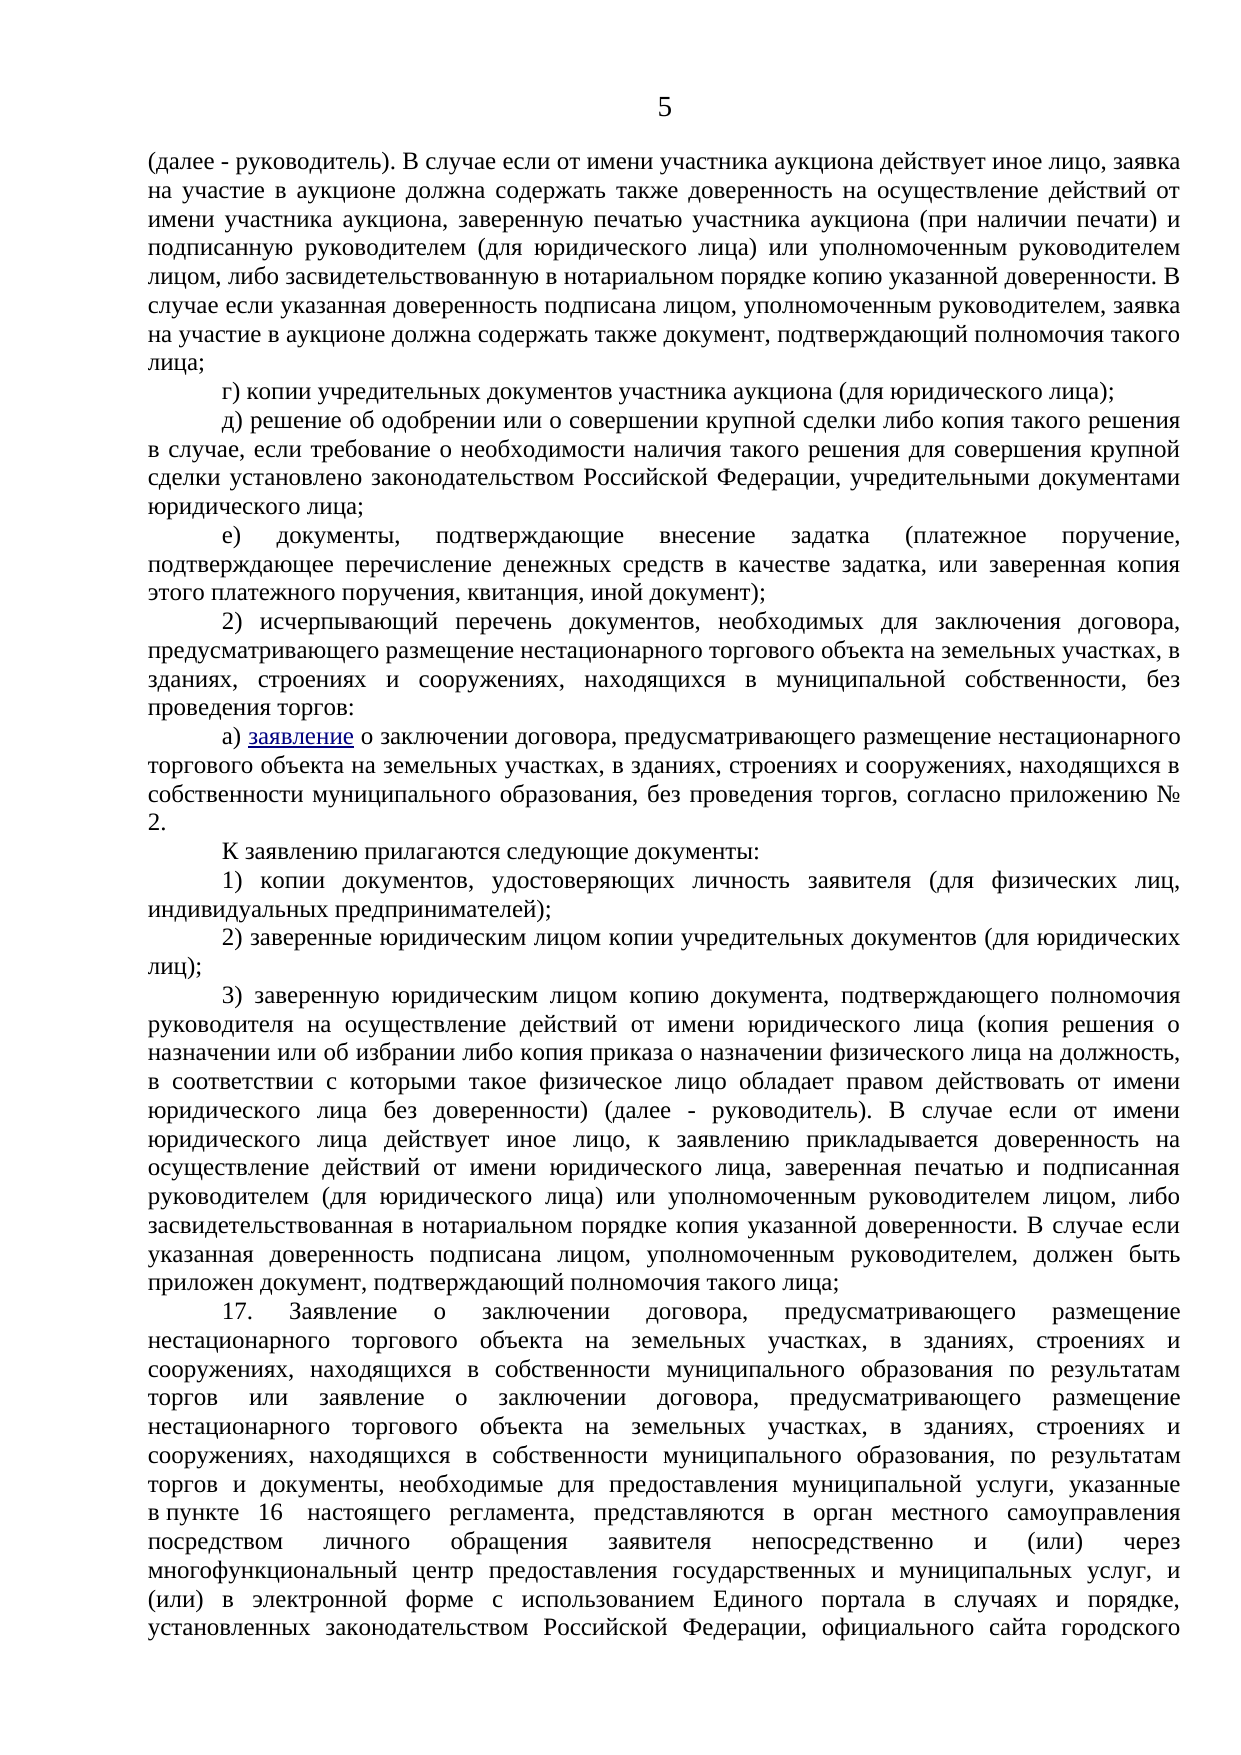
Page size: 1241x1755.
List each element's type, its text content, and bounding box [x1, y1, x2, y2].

text 2) заверенные юридическим лицом копии учредительных документов (для юридических лиц); [148, 922, 1181, 980]
text 2) исчерпывающий перечень документов, необходимых для заключения договора, предусматривающего размещение нестационарного торгового объекта на земельных участках, в зданиях, строениях и сооружениях, находящихся в муниципальной собственности, без проведения торгов: [148, 606, 1181, 721]
text 1) копии документов, удостоверяющих личность заявителя (для физических лиц, индивидуальных предпринимателей); [148, 865, 1181, 922]
text д) решение об одобрении или о совершении крупной сделки либо копия такого решения в случае, если требование о необходимости наличия такого решения для совершения крупной сделки установлено законодательством Российской Федерации, учредительными документами юридического лица; [148, 405, 1181, 520]
text (далее - руководитель). В случае если от имени участника аукциона действует иное лицо, заявка на участие в аукционе должна содержать также доверенность на осуществление действий от имени участника аукциона, заверенную печатью участника аукциона (при наличии печати) и подписанную руководителем (для юридического лица) или уполномоченным руководителем лицом, либо засвидетельствованную в нотариальном порядке копию указанной доверенности. В случае если указанная доверенность подписана лицом, уполномоченным руководителем, заявка на участие в аукционе должна содержать также документ, подтверждающий полномочия такого лица; [148, 146, 1181, 376]
text г) копии учредительных документов участника аукциона (для юридического лица); [148, 376, 1181, 405]
text е) документы, подтверждающие внесение задатка (платежное поручение, подтверждающее перечисление денежных средств в качестве задатка, или заверенная копия этого платежного поручения, квитанция, иной документ); [148, 520, 1181, 606]
text а) заявление о заключении договора, предусматривающего размещение нестационарного торгового объекта на земельных участках, в зданиях, строениях и сооружениях, находящихся в собственности муниципального образования, без проведения торгов, согласно приложению № 2. [148, 721, 1181, 836]
text 17. Заявление о заключении договора, предусматривающего размещение нестационарного торгового объекта на земельных участках, в зданиях, строениях и сооружениях, находящихся в собственности муниципального образования по результатам торгов или заявление о заключении договора, предусматривающего размещение нестационарного торгового объекта на земельных участках, в зданиях, строениях и сооружениях, находящихся в собственности муниципального образования, по результатам торгов и документы, необходимые для предоставления муниципальной услуги, указанные в пункте 16 настоящего регламента, представляются в орган местного самоуправления посредством личного обращения заявителя непосредственно и (или) через многофункциональный центр предоставления государственных и муниципальных услуг, и (или) в электронной форме с использованием Единого портала в случаях и порядке, установленных законодательством Российской Федерации, официального сайта городского [148, 1296, 1181, 1641]
text 3) заверенную юридическим лицом копию документа, подтверждающего полномочия руководителя на осуществление действий от имени юридического лица (копия решения о назначении или об избрании либо копия приказа о назначении физического лица на должность, в соответствии с которыми такое физическое лицо обладает правом действовать от имени юридического лица без доверенности) (далее - руководитель). В случае если от имени юридического лица действует иное лицо, к заявлению прикладывается доверенность на осуществление действий от имени юридического лица, заверенная печатью и подписанная руководителем (для юридического лица) или уполномоченным руководителем лицом, либо засвидетельствованная в нотариальном порядке копия указанной доверенности. В случае если указанная доверенность подписана лицом, уполномоченным руководителем, должен быть приложен документ, подтверждающий полномочия такого лица; [148, 980, 1181, 1296]
text К заявлению прилагаются следующие документы: [148, 836, 1181, 865]
